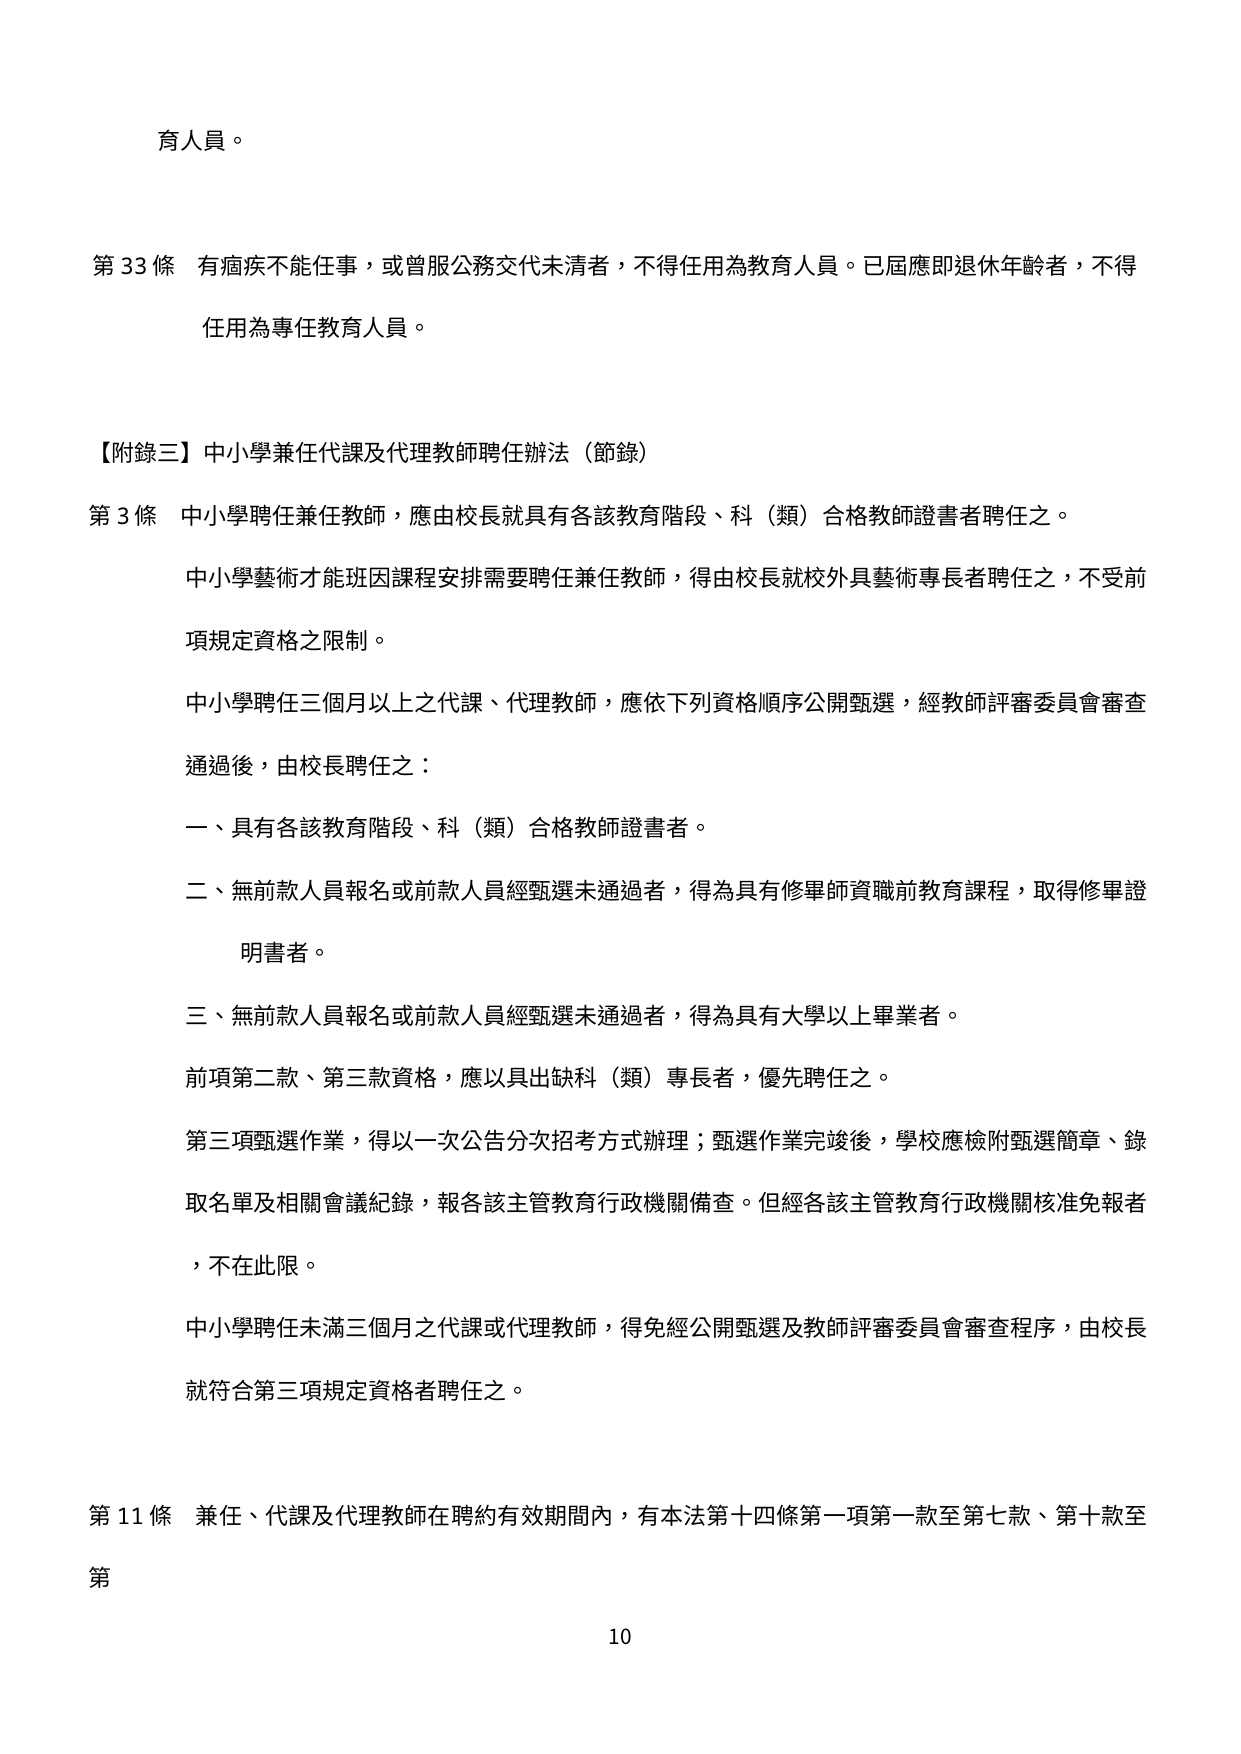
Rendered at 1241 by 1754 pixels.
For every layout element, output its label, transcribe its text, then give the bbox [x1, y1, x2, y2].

text 中小學聘任三個月以上之代課、代理教師，應依下列資格順序公開甄選，經教師評審委員會審查 [89, 660, 1152, 723]
text 育人員。 [89, 98, 1152, 160]
text 第11條 兼任、代課及代理教師在聘約有效期間內，有本法第十四條第一項第一款至第七款、第十款至第 [89, 1473, 1152, 1598]
text 就符合第三項規定資格者聘任之。 [89, 1348, 1152, 1410]
text 任用為專任教育人員。 [92, 285, 1152, 348]
text 【附錄三】中小學兼任代課及代理教師聘任辦法（節錄） [89, 410, 1152, 473]
text ，不在此限。 [89, 1223, 1152, 1285]
text 一、具有各該教育階段、科（類）合格教師證書者。 [89, 785, 1152, 848]
text 通過後，由校長聘任之： [89, 723, 1152, 785]
text 第3條 中小學聘任兼任教師，應由校長就具有各該教育階段、科（類）合格教師證書者聘任之。 [89, 473, 1152, 535]
text 取名單及相關會議紀錄，報各該主管教育行政機關備查。但經各該主管教育行政機關核准免報者 [89, 1160, 1152, 1223]
text 明書者。 [89, 910, 1152, 973]
text 第33條 有痼疾不能任事，或曾服公務交代未清者，不得任用為教育人員。已屆應即退休年齡者，不得 [92, 223, 1152, 285]
text 第三項甄選作業，得以一次公告分次招考方式辦理；甄選作業完竣後，學校應檢附甄選簡章、錄 [89, 1098, 1152, 1160]
text 二、無前款人員報名或前款人員經甄選未通過者，得為具有修畢師資職前教育課程，取得修畢證 [89, 848, 1152, 910]
text 三、無前款人員報名或前款人員經甄選未通過者，得為具有大學以上畢業者。 [89, 973, 1152, 1035]
text 前項第二款、第三款資格，應以具出缺科（類）專長者，優先聘任之。 [89, 1035, 1152, 1098]
text 中小學聘任未滿三個月之代課或代理教師，得免經公開甄選及教師評審委員會審查程序，由校長 [89, 1285, 1152, 1348]
text 中小學藝術才能班因課程安排需要聘任兼任教師，得由校長就校外具藝術專長者聘任之，不受前 [89, 535, 1152, 598]
text 項規定資格之限制。 [89, 598, 1152, 660]
